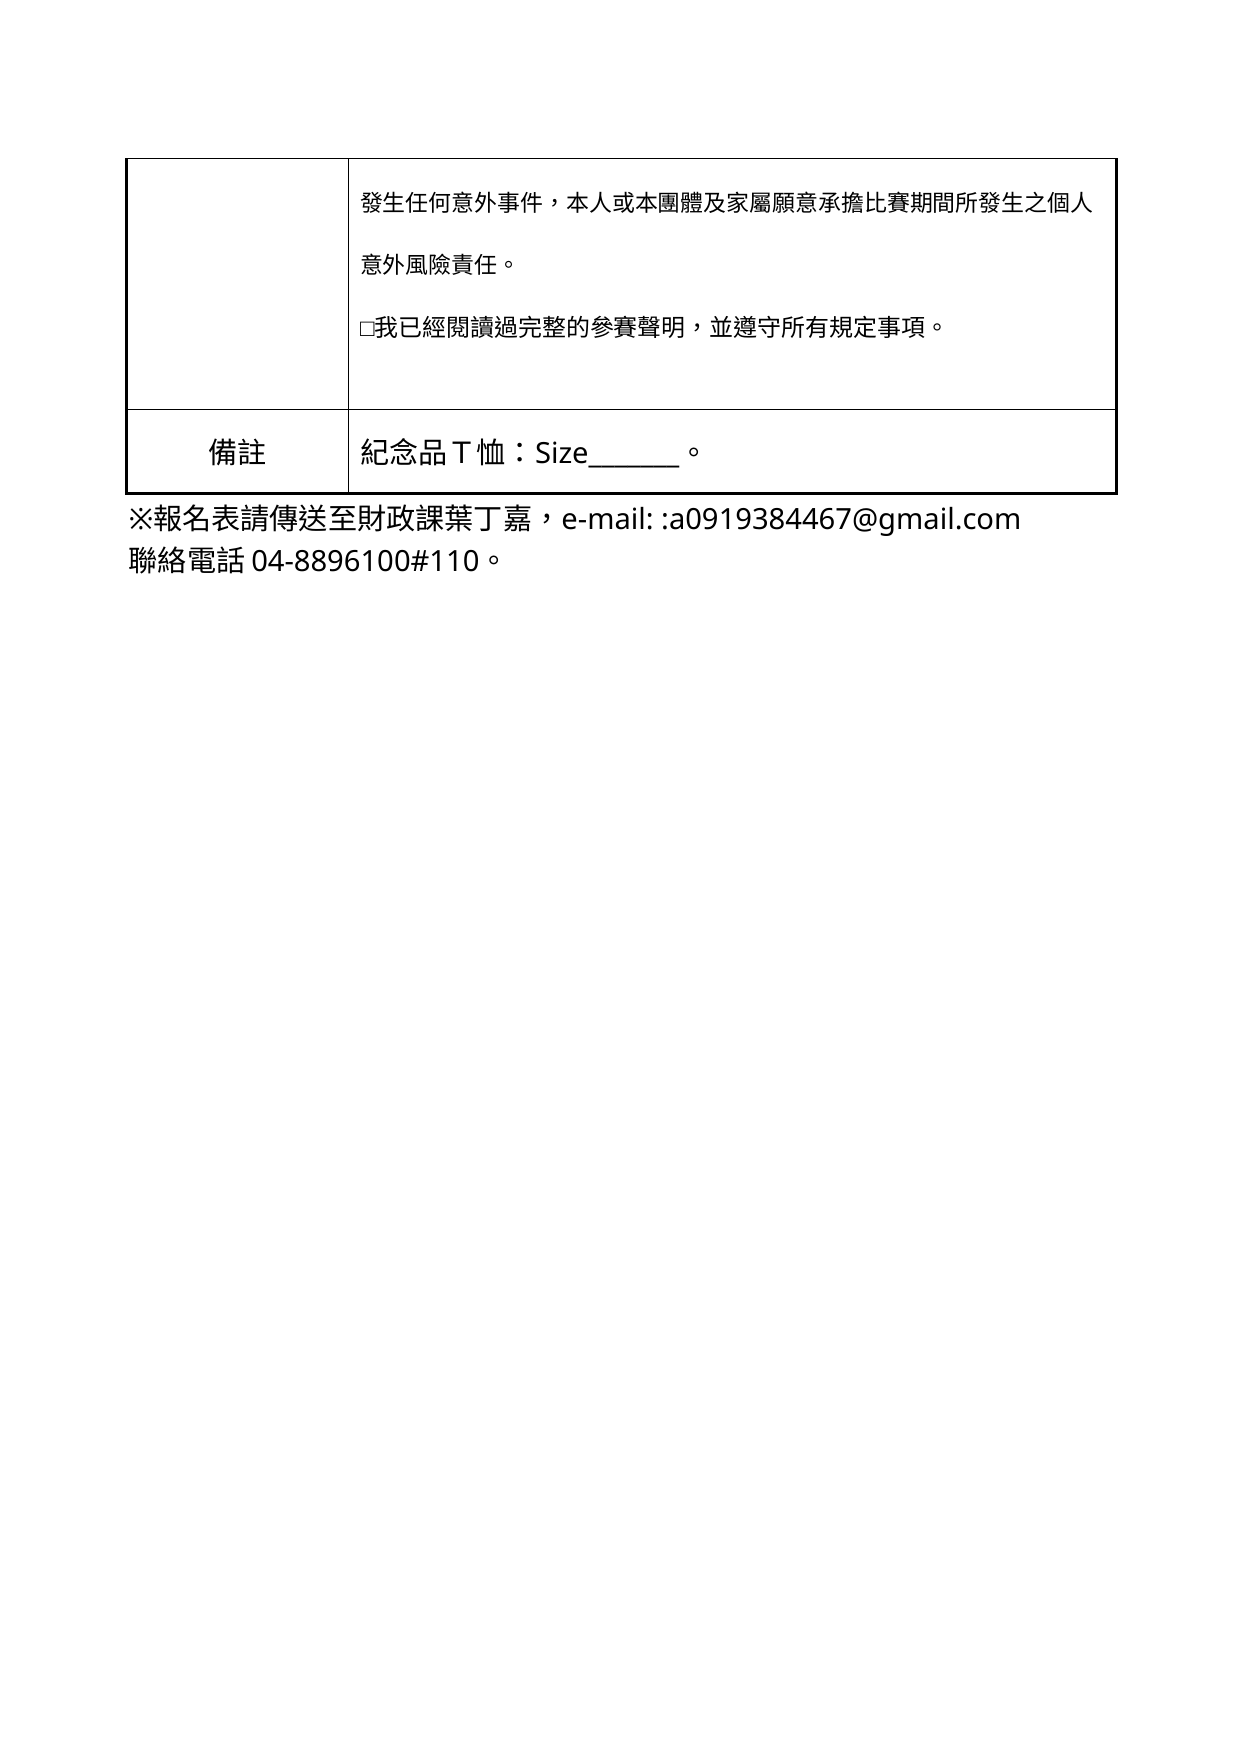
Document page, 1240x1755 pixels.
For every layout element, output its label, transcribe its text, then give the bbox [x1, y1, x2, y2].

table_cell 備註 [128, 410, 348, 492]
text 聯絡電話04-8896100#110。 [128, 538, 1118, 580]
text ※報名表請傳送至財政課葉丁嘉，e-mail: :a0919384467@gmail.com [128, 495, 1118, 538]
table_cell 紀念品Ｔ恤：Size_______。 [349, 410, 1115, 492]
table_cell [128, 159, 348, 409]
